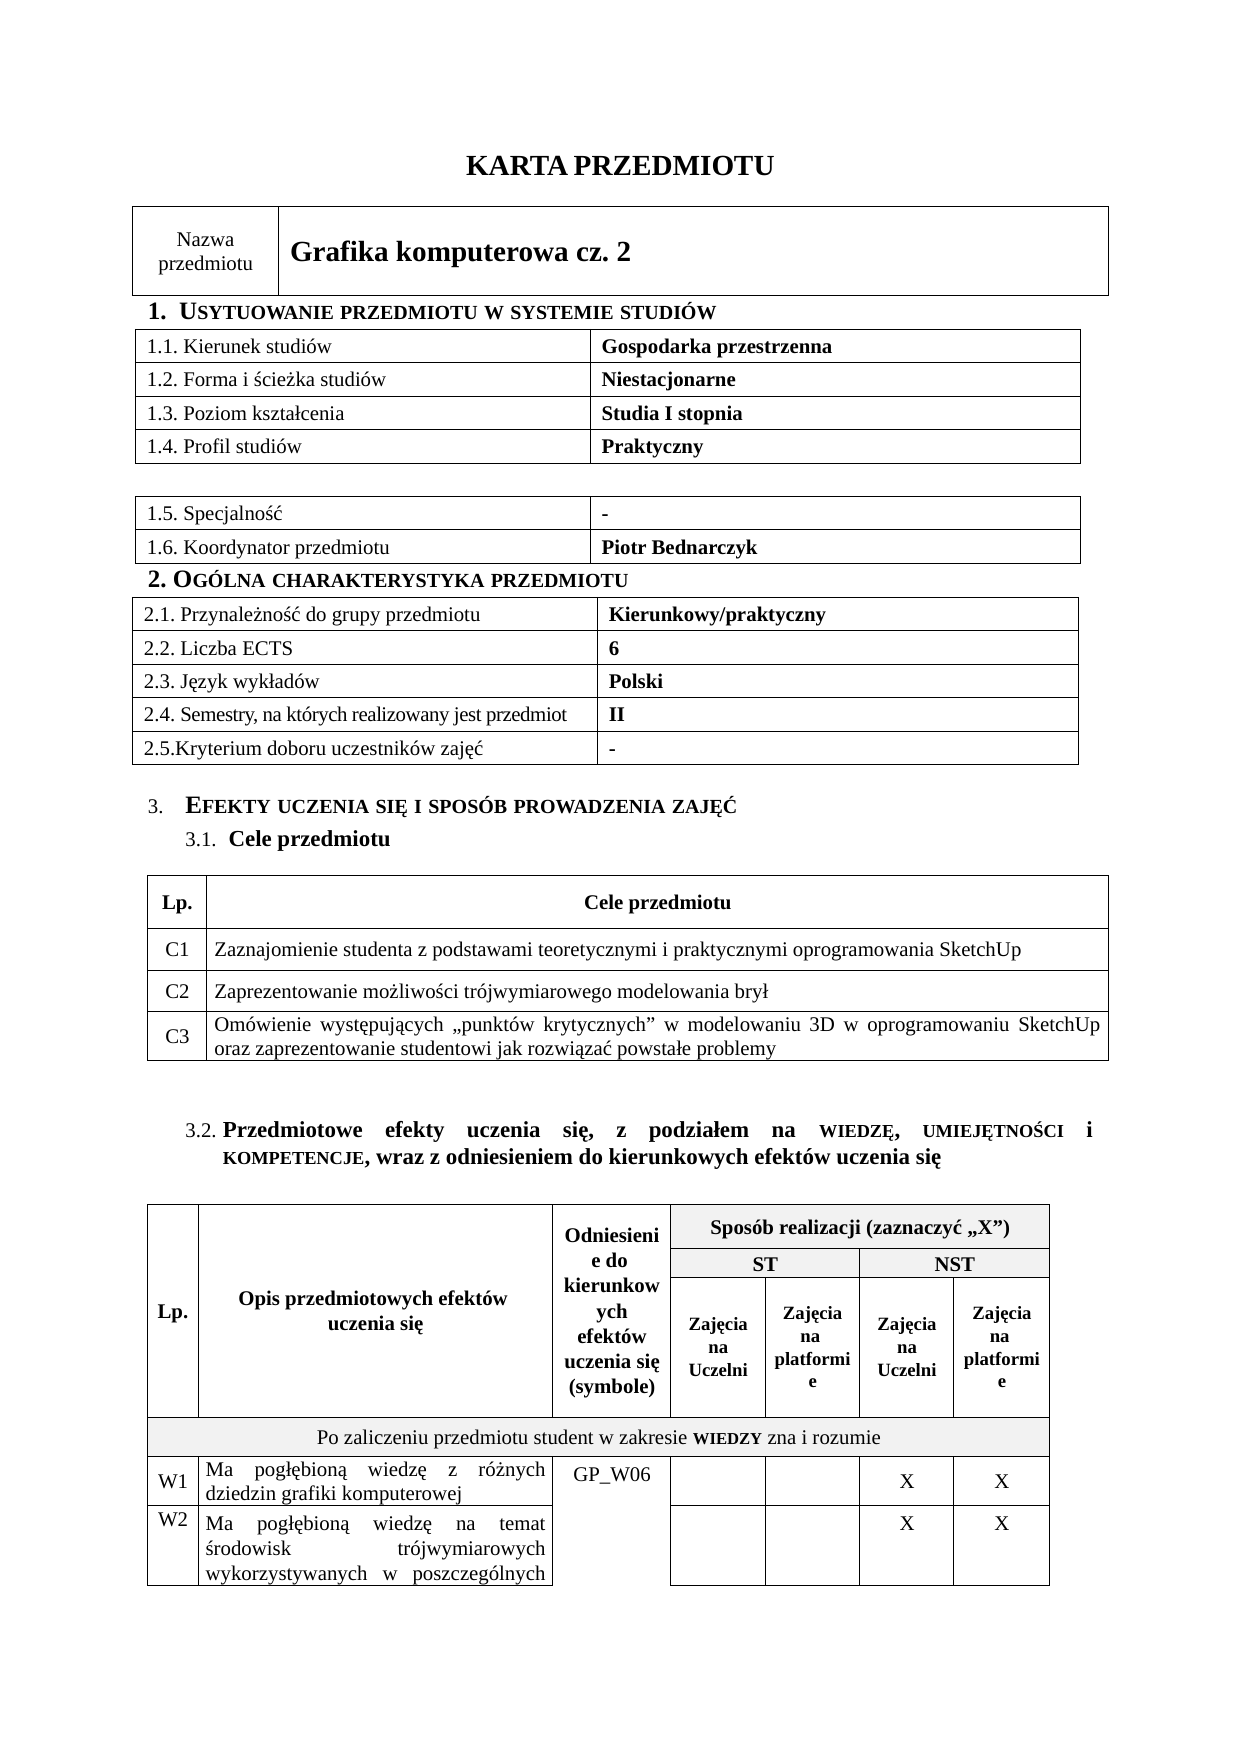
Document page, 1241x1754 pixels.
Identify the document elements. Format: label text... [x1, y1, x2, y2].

table_cell Praktyczny [591, 430, 1080, 462]
table_cell W1 [148, 1457, 198, 1505]
table_cell Zaznajomienie studenta z podstawami teoretycznymi i praktycznymi oprogramowania SketchUp [207, 929, 1108, 969]
table_cell 1.4. Profil studiów [136, 430, 590, 462]
table_cell Zajęcia na Uczelni [860, 1278, 953, 1417]
table_cell X [954, 1506, 1049, 1585]
table_cell Zajęcia na platformie [954, 1278, 1049, 1417]
table_header Gospodarka przestrzenna [591, 330, 1080, 362]
table_header Lp. [148, 1205, 198, 1417]
table_cell Niestacjonarne [591, 363, 1080, 396]
table_cell Zaprezentowanie możliwości trójwymiarowego modelowania brył [207, 971, 1108, 1011]
table_cell C3 [148, 1012, 206, 1060]
table_cell Piotr Bednarczyk [591, 530, 1080, 563]
table_cell ST [671, 1249, 859, 1277]
table_cell X [954, 1457, 1049, 1505]
table_header 1.5. Specjalność [136, 497, 590, 529]
table_cell C2 [148, 971, 206, 1011]
table_cell Zajęcia na platformie [766, 1278, 859, 1417]
table_cell Po zaliczeniu przedmiotu student w zakresie wiedzy zna i rozumie [148, 1418, 1049, 1456]
table_header Odniesienie do kierunkowych efektów uczenia się (symbole) [553, 1205, 670, 1417]
table_header Nazwa przedmiotu [133, 207, 278, 295]
table_cell 1.2. Forma i ścieżka studiów [136, 363, 590, 396]
table_cell Polski [598, 665, 1078, 697]
table_cell Ma pogłębioną wiedzę z różnych dziedzin grafiki komputerowej [199, 1457, 552, 1505]
table_header 1.1. Kierunek studiów [136, 330, 590, 362]
table_cell [766, 1506, 859, 1585]
list Efekty uczenia się i sposób prowadzenia zajęć [148, 790, 1092, 819]
table_header Sposób realizacji (zaznaczyć „X”) [671, 1205, 1049, 1248]
table_cell X [860, 1457, 953, 1505]
table_cell C1 [148, 929, 206, 969]
table_header Grafika komputerowa cz. 2 [279, 207, 1108, 295]
table_cell [766, 1457, 859, 1505]
table_cell [671, 1457, 765, 1505]
table_cell 2.5.Kryterium doboru uczestników zajęć [133, 732, 597, 764]
table_header Lp. [148, 876, 206, 928]
table_cell - [598, 732, 1078, 764]
table_cell 2.4. Semestry, na których realizowany jest przedmiot [133, 698, 597, 731]
list Przedmiotowe efekty uczenia się, z podziałem na wiedzę, umiejętności i kompetencje, wraz z odniesieniem do kierunkowych efektów uczenia się [185, 1116, 1092, 1169]
table_cell GP_W06 [553, 1457, 670, 1585]
table_cell NST [860, 1249, 1049, 1277]
table_cell Ma pogłębioną wiedzę na temat środowisk trójwymiarowych wykorzystywanych w poszczególnych [199, 1506, 552, 1585]
subtitle karta przedmiotu [148, 148, 1092, 181]
table_cell II [598, 698, 1078, 731]
table_header 2.1. Przynależność do grupy przedmiotu [133, 598, 597, 630]
table_cell 1.3. Poziom kształcenia [136, 397, 590, 429]
table_cell Omówienie występujących „punktów krytycznych” w modelowaniu 3D w oprogramowaniu SketchUp oraz zaprezentowanie studentowi jak rozwiązać powstałe problemy [207, 1012, 1108, 1060]
text 1. Usytuowanie przedmiotu w systemie studiów [148, 296, 1092, 324]
table_header Opis przedmiotowych efektów uczenia się [199, 1205, 552, 1417]
table_header - [591, 497, 1080, 529]
table_cell X [860, 1506, 953, 1585]
table_cell Studia I stopnia [591, 397, 1080, 429]
text 2. Ogólna charakterystyka przedmiotu [148, 564, 1092, 593]
table_cell 6 [598, 631, 1078, 664]
table_cell 2.3. Język wykładów [133, 665, 597, 697]
table_cell Zajęcia na Uczelni [671, 1278, 765, 1417]
table_cell 2.2. Liczba ECTS [133, 631, 597, 664]
table_header Cele przedmiotu [207, 876, 1108, 928]
table_cell W2 [148, 1506, 198, 1585]
table_cell [671, 1506, 765, 1585]
table_cell 1.6. Koordynator przedmiotu [136, 530, 590, 563]
table_header Kierunkowy/praktyczny [598, 598, 1078, 630]
list Cele przedmiotu [185, 825, 1092, 851]
